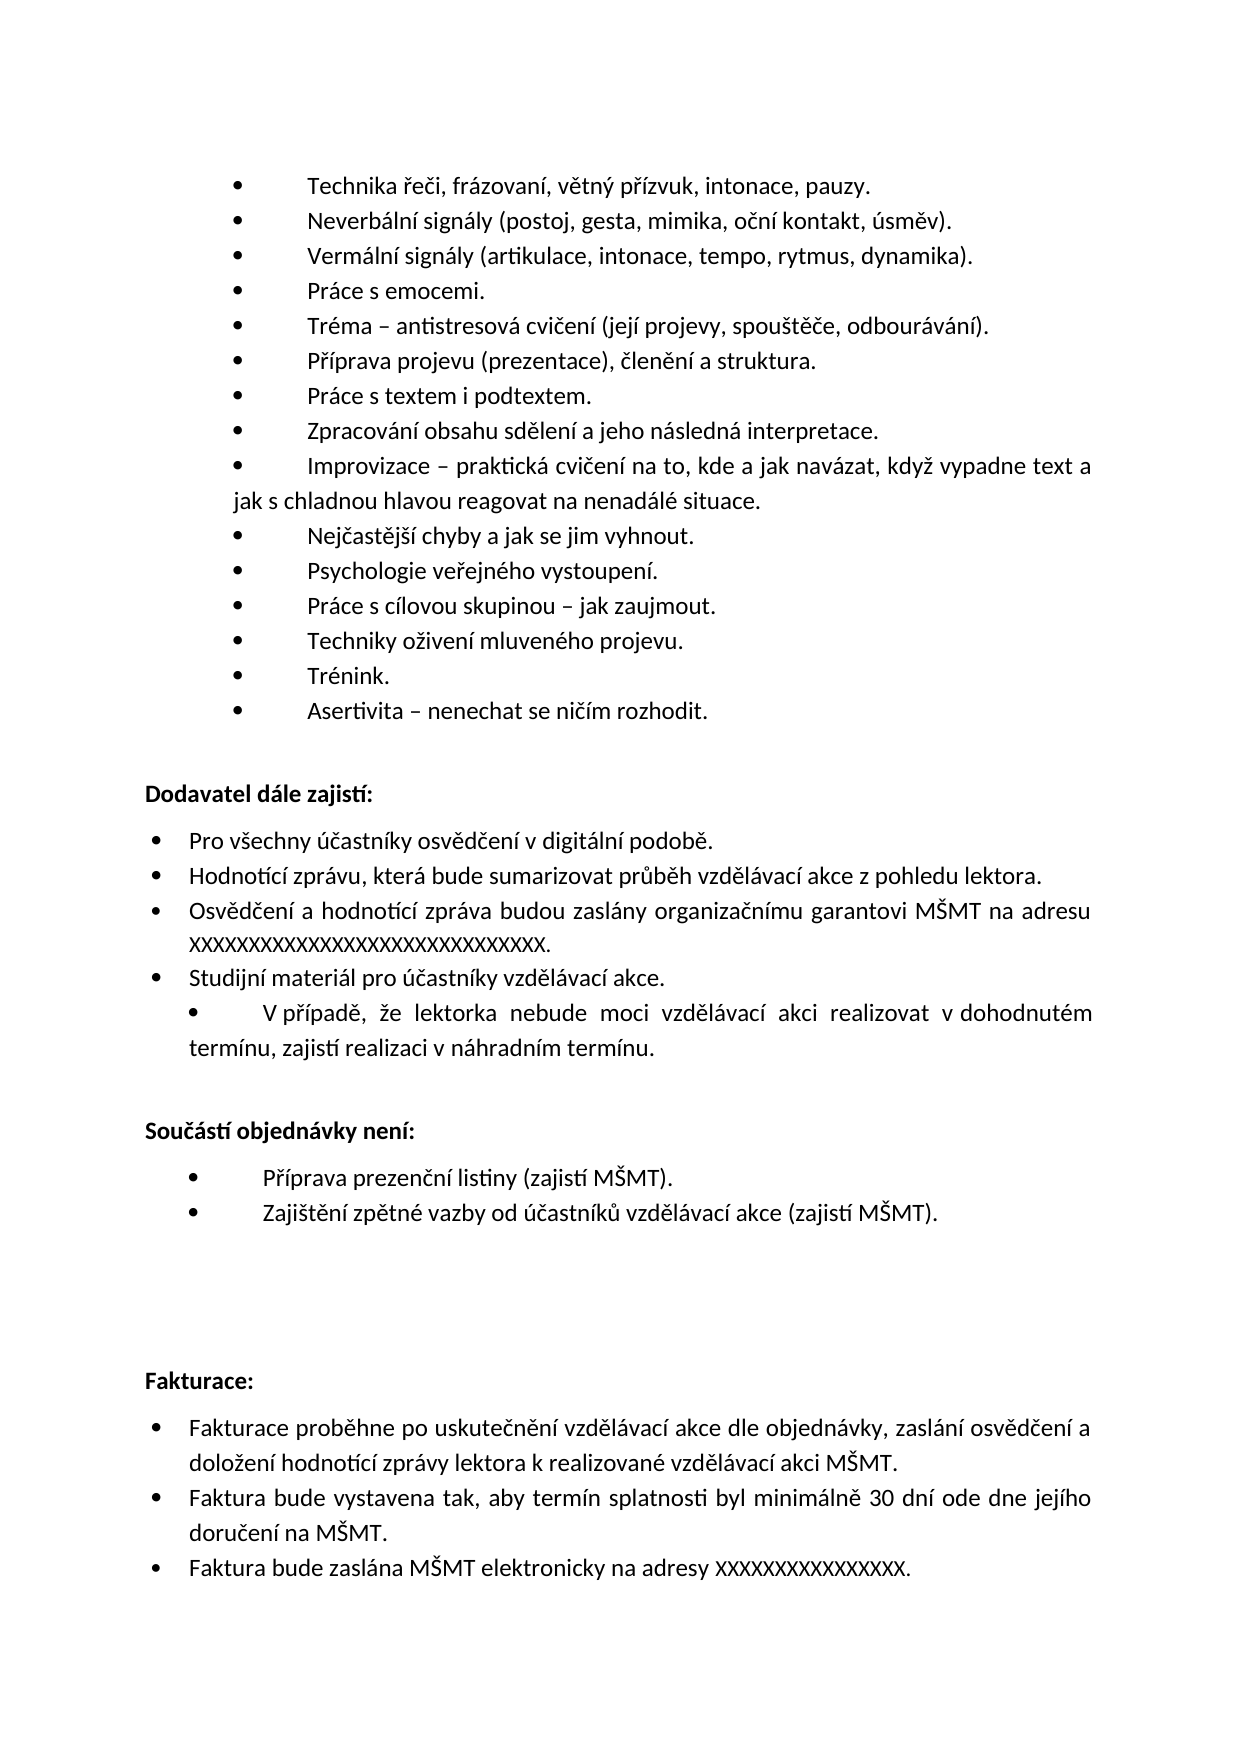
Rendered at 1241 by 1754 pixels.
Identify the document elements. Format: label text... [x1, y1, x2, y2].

list Práce s textem i podtextem. [233, 381, 1092, 411]
list Nejčastější chyby a jak se jim vyhnout. [233, 521, 1092, 551]
list Neverbální signály (postoj, gesta, mimika, oční kontakt, úsměv). [233, 206, 1092, 236]
list Psychologie veřejného vystoupení. [233, 556, 1092, 586]
list Práce s cílovou skupinou – jak zaujmout. [233, 591, 1092, 621]
list Příprava projevu (prezentace), členění a struktura. [233, 346, 1092, 376]
list Tréma – antistresová cvičení (její projevy, spouštěče, odbourávání). [233, 311, 1092, 341]
list Faktura bude vystavena tak, aby termín splatnosti byl minimálně 30 dní ode dne jejího doručení na MŠMT. [152, 1482, 1092, 1548]
text Dodavatel dále zajistí: [145, 778, 1092, 808]
text Fakturace: [145, 1365, 1092, 1395]
list Fakturace proběhne po uskutečnění vzdělávací akce dle objednávky, zaslání osvědčení a doložení hodnotící zprávy lektora k realizované vzdělávací akci MŠMT. [152, 1412, 1092, 1478]
list Zajištění zpětné vazby od účastníků vzdělávací akce (zajistí MŠMT). [189, 1197, 1092, 1228]
list Osvědčení a hodnotící zpráva budou zaslány organizačnímu garantovi MŠMT na adresu XXXXXXXXXXXXXXXXXXXXXXXXXXXXXX. [152, 896, 1092, 958]
list Faktura bude zaslána MŠMT elektronicky na adresy XXXXXXXXXXXXXXXX. [152, 1552, 1092, 1583]
list Improvizace – praktická cvičení na to, kde a jak navázat, když vypadne text a jak s chladnou hlavou reagovat na nenadálé situace. [233, 451, 1092, 516]
list V případě, že lektorka nebude moci vzdělávací akci realizovat v dohodnutém termínu, zajistí realizaci v náhradním termínu. [189, 997, 1092, 1063]
list Trénink. [233, 661, 1092, 691]
text Součástí objednávky není: [145, 1115, 1092, 1145]
list Vermální signály (artikulace, intonace, tempo, rytmus, dynamika). [233, 241, 1092, 271]
list Studijní materiál pro účastníky vzdělávací akce. [152, 962, 1092, 993]
list Hodnotící zprávu, která bude sumarizovat průběh vzdělávací akce z pohledu lektora. [152, 861, 1092, 891]
list Technika řeči, frázovaní, větný přízvuk, intonace, pauzy. [233, 171, 1092, 201]
list Asertivita – nenechat se ničím rozhodit. [233, 696, 1092, 726]
list Práce s emocemi. [233, 276, 1092, 306]
list Techniky oživení mluveného projevu. [233, 626, 1092, 656]
list Pro všechny účastníky osvědčení v digitální podobě. [152, 826, 1092, 856]
list Příprava prezenční listiny (zajistí MŠMT). [189, 1162, 1092, 1193]
list Zpracování obsahu sdělení a jeho následná interpretace. [233, 416, 1092, 446]
